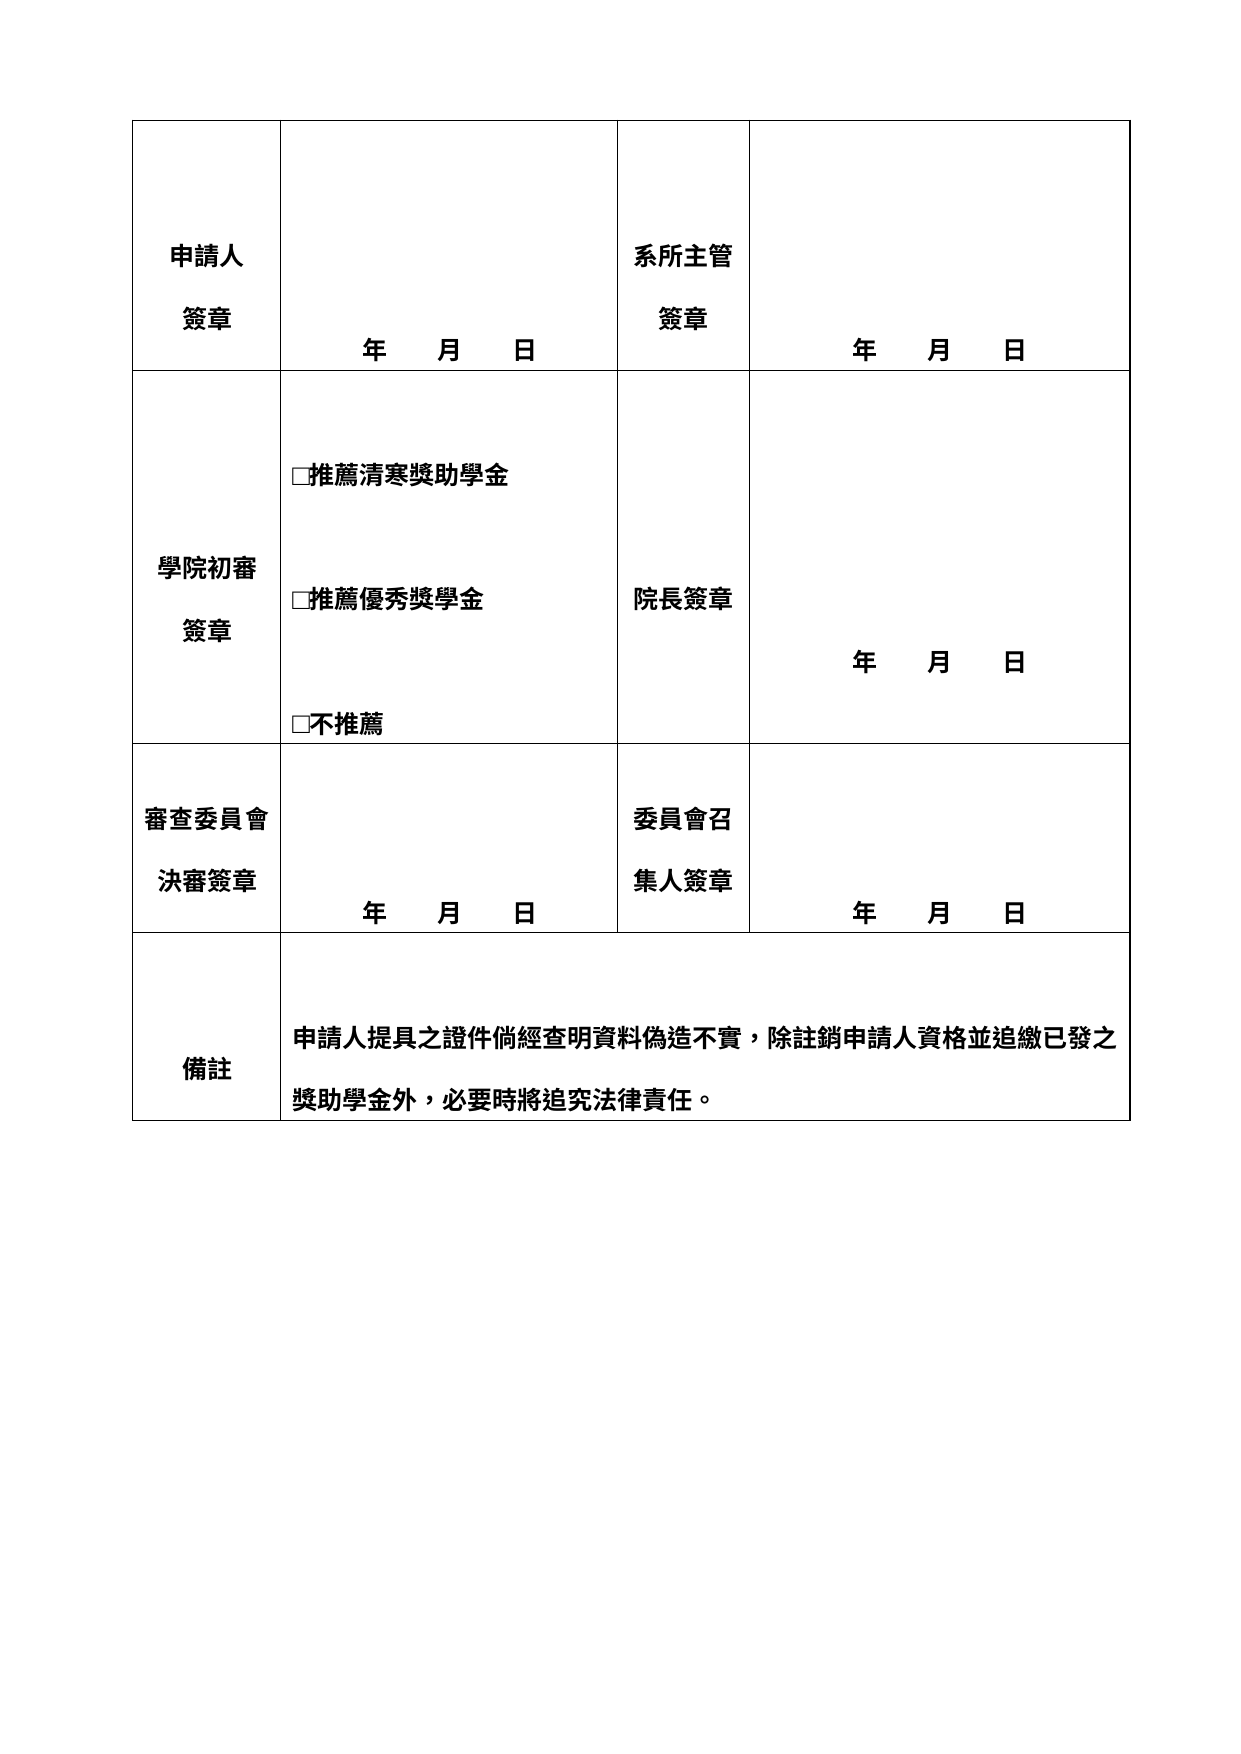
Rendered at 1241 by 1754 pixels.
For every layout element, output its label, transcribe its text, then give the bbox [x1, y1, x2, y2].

table_cell [750, 744, 1129, 831]
table_cell [750, 121, 1129, 288]
table_cell 院長簽章 [618, 371, 749, 743]
table_cell 申請人 簽章 [133, 121, 280, 369]
table_cell 學院初審 簽章 [133, 371, 280, 743]
table_cell [281, 744, 617, 831]
table_cell 年 月 日 [750, 289, 1129, 369]
table_cell 系所主管簽章 [618, 121, 749, 369]
table_cell [750, 371, 1129, 499]
table_cell 申請人提具之證件倘經查明資料偽造不實，除註銷申請人資格並追繳已發之獎助學金外，必要時將追究法律責任。 [281, 933, 1129, 1119]
table_cell 審查委員會決審簽章 [133, 744, 280, 932]
table_cell □推薦清寒獎助學金 □推薦優秀獎學金 □不推薦 [281, 371, 617, 743]
table_cell 年 月 日 [281, 832, 617, 932]
table_cell 委員會召集人簽章 [618, 744, 749, 932]
table_cell [281, 121, 617, 288]
table_cell 年 月 日 [281, 289, 617, 369]
table_cell 年 月 日 [750, 500, 1129, 743]
table_cell 年 月 日 [750, 832, 1129, 932]
table_cell 備註 [133, 933, 280, 1119]
